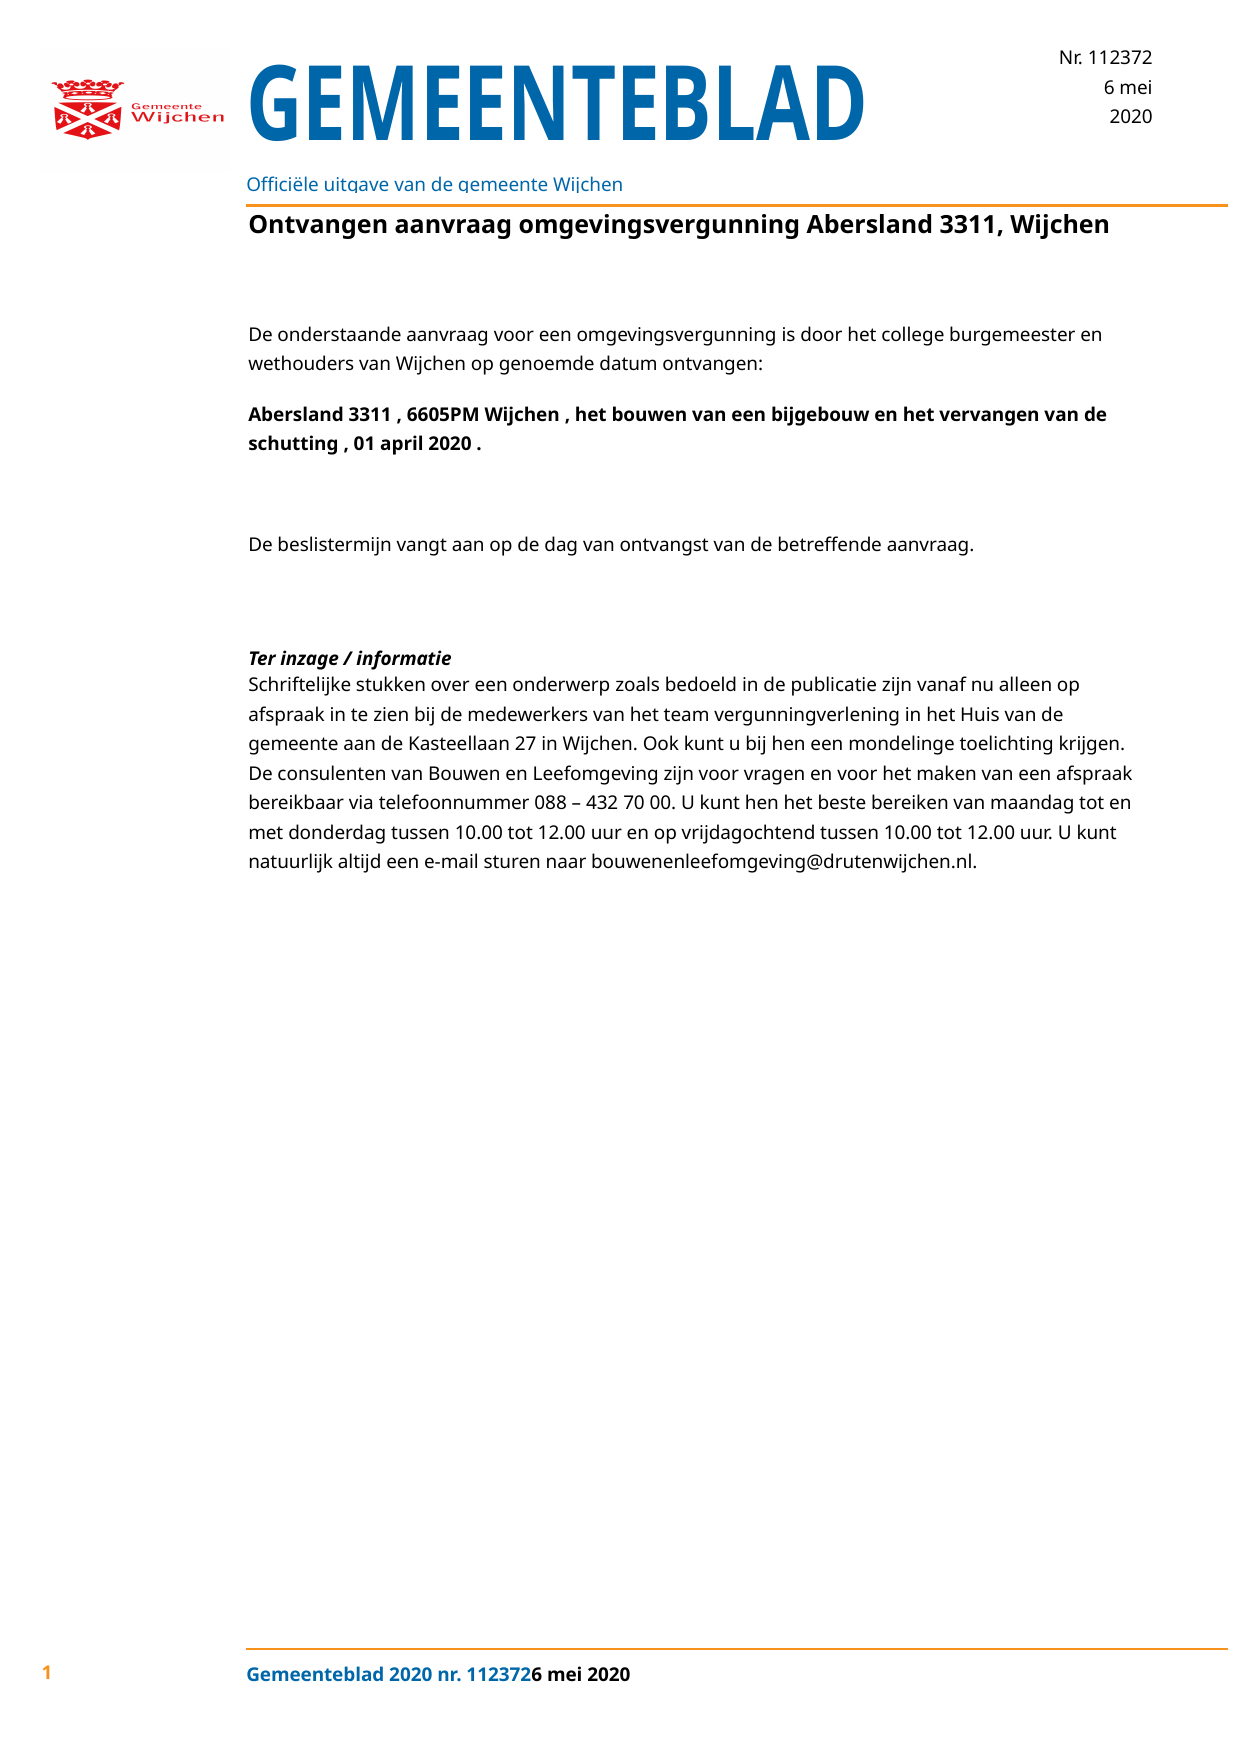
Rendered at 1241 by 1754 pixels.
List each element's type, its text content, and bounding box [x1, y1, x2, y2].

text Abersland 3311 , 6605PM Wijchen , het bouwen van een bijgebouw en het vervangen van de schutting , 01 april 2020 . [248, 401, 1152, 456]
text Ter inzage / informatie [248, 646, 1152, 671]
text Ontvangen aanvraag omgevingsvergunning Abersland 3311, Wijchen [248, 207, 1152, 241]
text De beslistermijn vangt aan op de dag van ontvangst van de betreffende aanvraag. [248, 531, 1152, 557]
picture [41, 47, 231, 172]
text De onderstaande aanvraag voor een omgevingsvergunning is door het college burgemeester en wethouders van Wijchen op genoemde datum ontvangen: [248, 321, 1152, 376]
text Schriftelijke stukken over een onderwerp zoals bedoeld in de publicatie zijn vanaf nu alleen op afspraak in te zien bij de medewerkers van het team vergunningverlening in het Huis van de gemeente aan de Kasteellaan 27 in Wijchen. Ook kunt u bij hen een mondelinge toelichting krijgen. De consulenten van Bouwen en Leefomgeving zijn voor vragen en voor het maken van een afspraak bereikbaar via telefoonnummer 088 – 432 70 00. U kunt hen het beste bereiken van maandag tot en met donderdag tussen 10.00 tot 12.00 uur en op vrijdagochtend tussen 10.00 tot 12.00 uur. U kunt natuurlijk altijd een e-mail sturen naar bouwenenleefomgeving@drutenwijchen.nl. [248, 671, 1152, 874]
